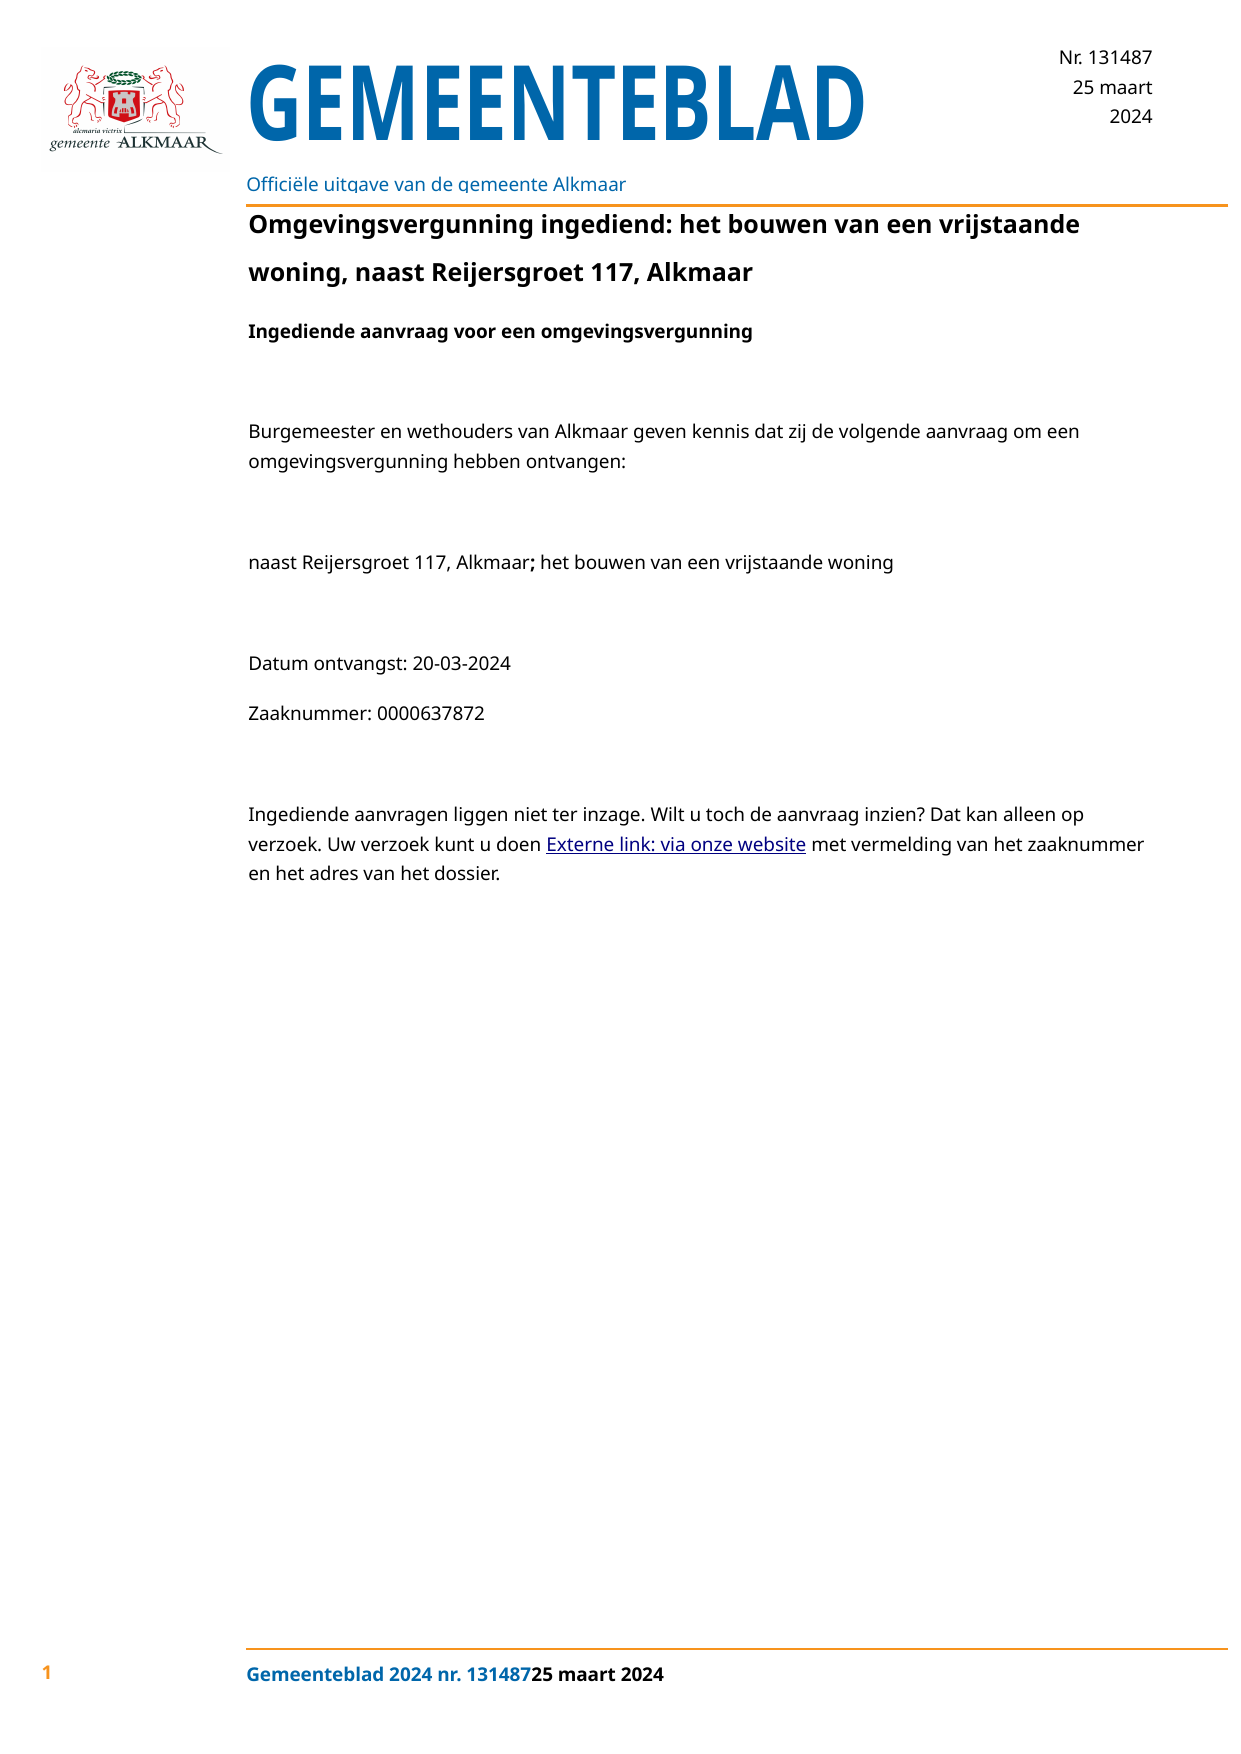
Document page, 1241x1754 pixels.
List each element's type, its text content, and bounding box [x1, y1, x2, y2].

text naast Reijersgroet 117, Alkmaar; het bouwen van een vrijstaande woning [248, 549, 1152, 575]
text Zaaknummer: 0000637872 [248, 700, 1152, 726]
text Ingediende aanvraag voor een omgevingsvergunning [248, 318, 1152, 344]
text Burgemeester en wethouders van Alkmaar geven kennis dat zij de volgende aanvraag om een omgevingsvergunning hebben ontvangen: [248, 419, 1152, 474]
text Omgevingsvergunning ingediend: het bouwen van een vrijstaande woning, naast Reijersgroet 117, Alkmaar [248, 207, 1152, 288]
text Ingediende aanvragen liggen niet ter inzage. Wilt u toch de aanvraag inzien? Dat kan alleen op verzoek. Uw verzoek kunt u doen Externe link: via onze website met vermelding van het zaaknummer en het adres van het dossier. [248, 801, 1152, 886]
picture [41, 47, 231, 172]
text Datum ontvangst: 20-03-2024 [248, 650, 1152, 676]
